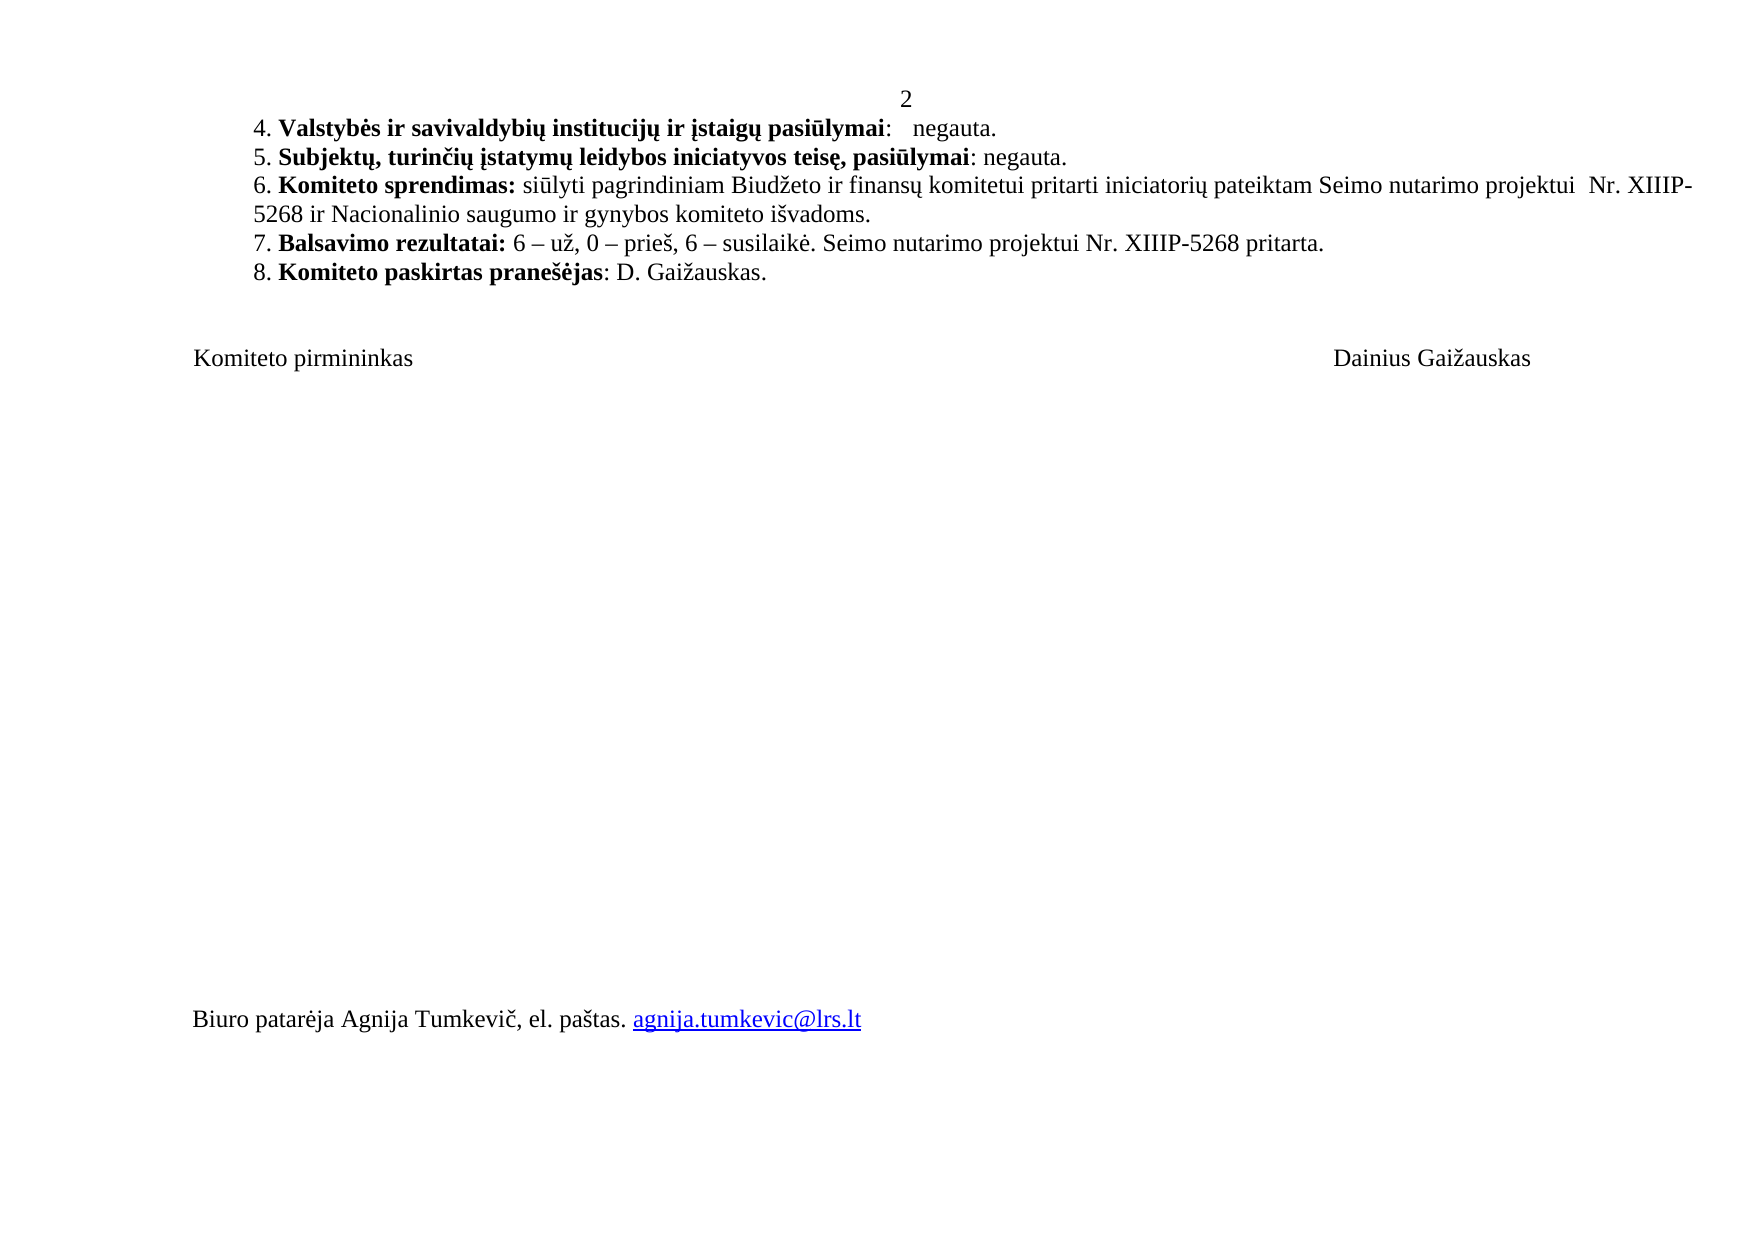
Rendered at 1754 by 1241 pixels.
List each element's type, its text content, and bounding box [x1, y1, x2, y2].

text Biuro patarėja Agnija Tumkevič, el. paštas. agnija.tumkevic@lrs.lt [118, 1004, 1724, 1033]
text 5. Subjektų, turinčių įstatymų leidybos iniciatyvos teisę, pasiūlymai: negauta. [253, 142, 1694, 171]
text Komiteto pirmininkas Dainius Gaižauskas [118, 343, 1724, 372]
text 6. Komiteto sprendimas: siūlyti pagrindiniam Biudžeto ir finansų komitetui pritarti iniciatorių pateiktam Seimo nutarimo projektui Nr. XIIIP-5268 ir Nacionalinio saugumo ir gynybos komiteto išvadoms. [253, 171, 1694, 228]
text 4. Valstybės ir savivaldybių institucijų ir įstaigų pasiūlymai: negauta. [253, 113, 1694, 142]
text 8. Komiteto paskirtas pranešėjas: D. Gaižauskas. [253, 257, 1694, 286]
text 7. Balsavimo rezultatai: 6 – už, 0 – prieš, 6 – susilaikė. Seimo nutarimo projektui Nr. XIIIP-5268 pritarta. [253, 228, 1694, 257]
